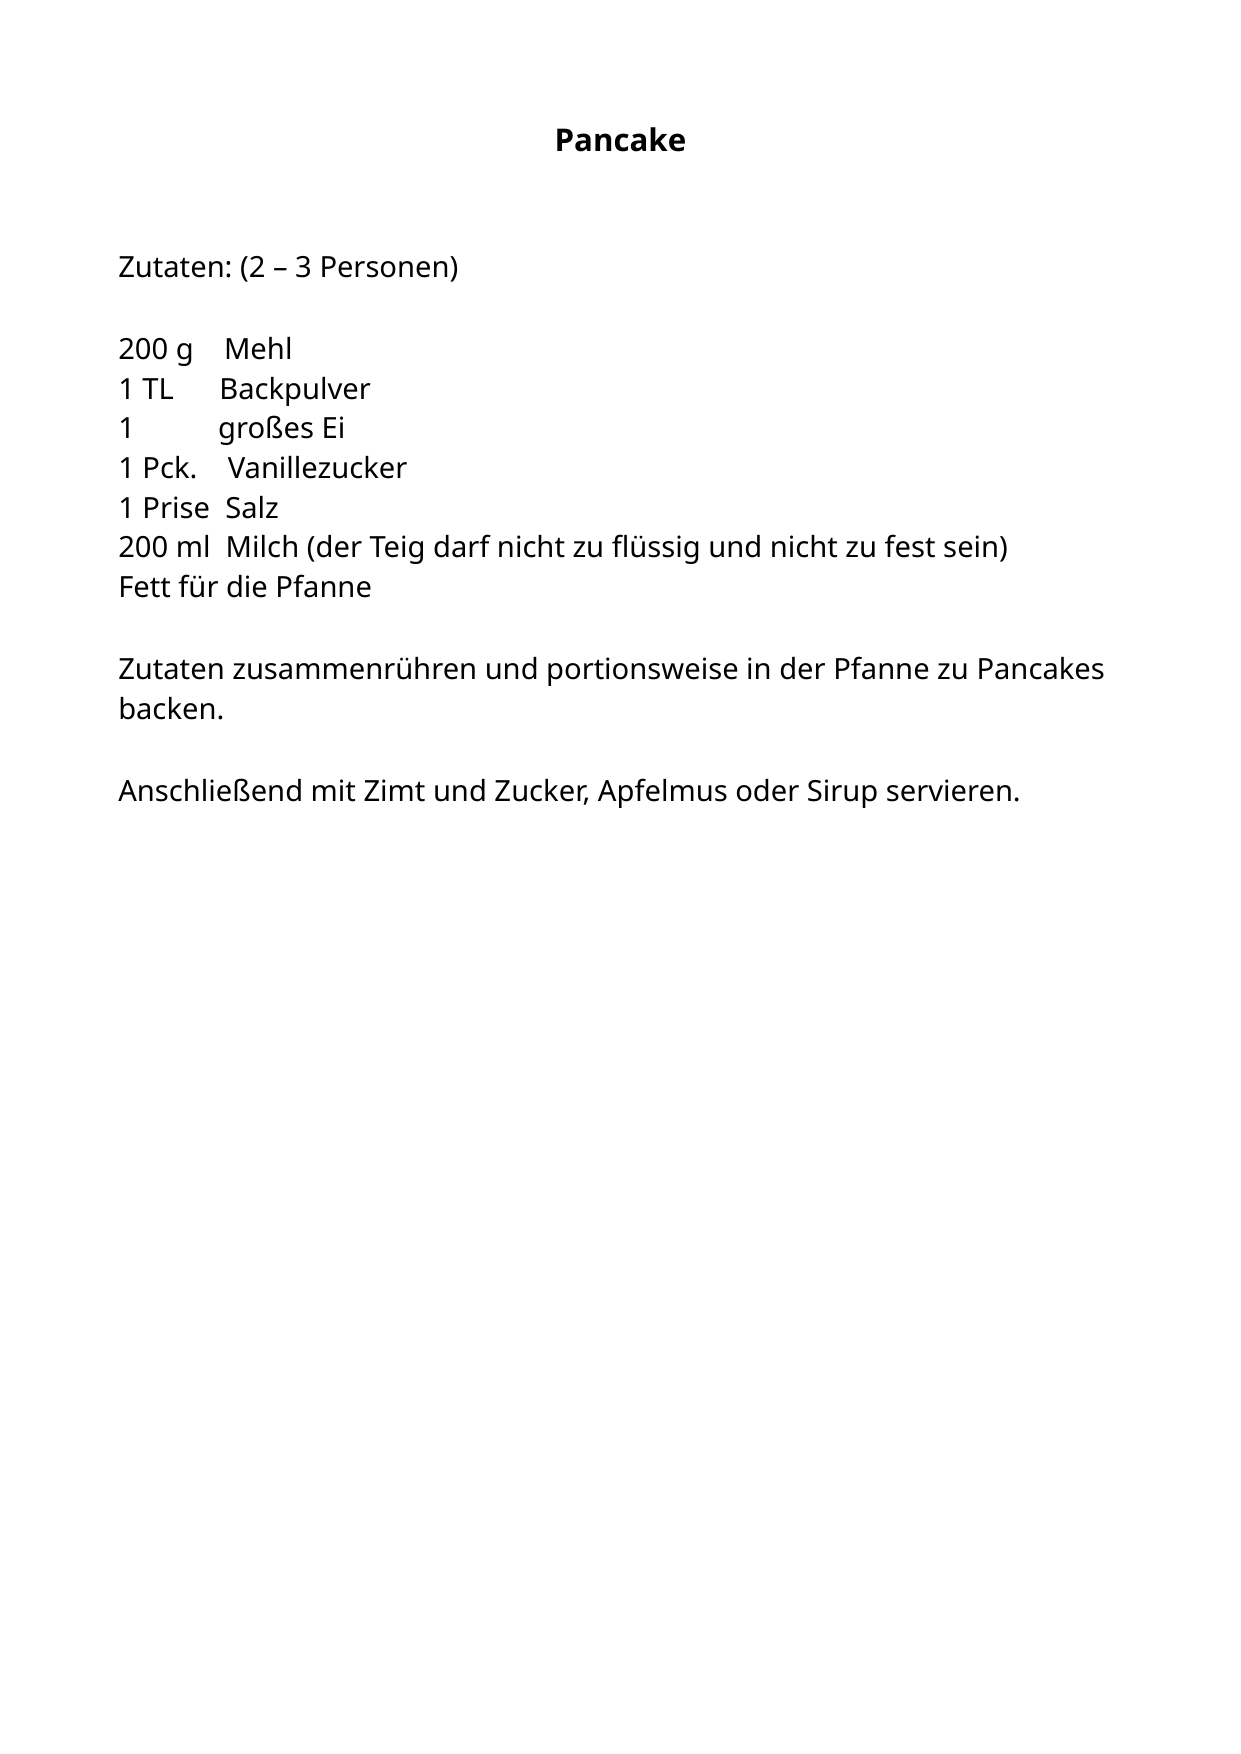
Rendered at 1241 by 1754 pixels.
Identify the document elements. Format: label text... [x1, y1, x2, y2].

text 200 g Mehl [118, 328, 1122, 368]
text 1 TL Backpulver [118, 368, 1122, 408]
text 1 Pck. Vanillezucker [118, 447, 1122, 487]
text Zutaten: (2 – 3 Personen) [118, 246, 1122, 286]
text Anschließend mit Zimt und Zucker, Apfelmus oder Sirup servieren. [118, 771, 1122, 810]
text 200 ml Milch (der Teig darf nicht zu flüssig und nicht zu fest sein) [118, 527, 1122, 566]
text Pancake [118, 118, 1122, 161]
text 1 Prise Salz [118, 487, 1122, 527]
text 1 großes Ei [118, 408, 1122, 447]
text Zutaten zusammenrühren und portionsweise in der Pfanne zu Pancakes backen. [118, 649, 1122, 728]
text Fett für die Pfanne [118, 566, 1122, 606]
